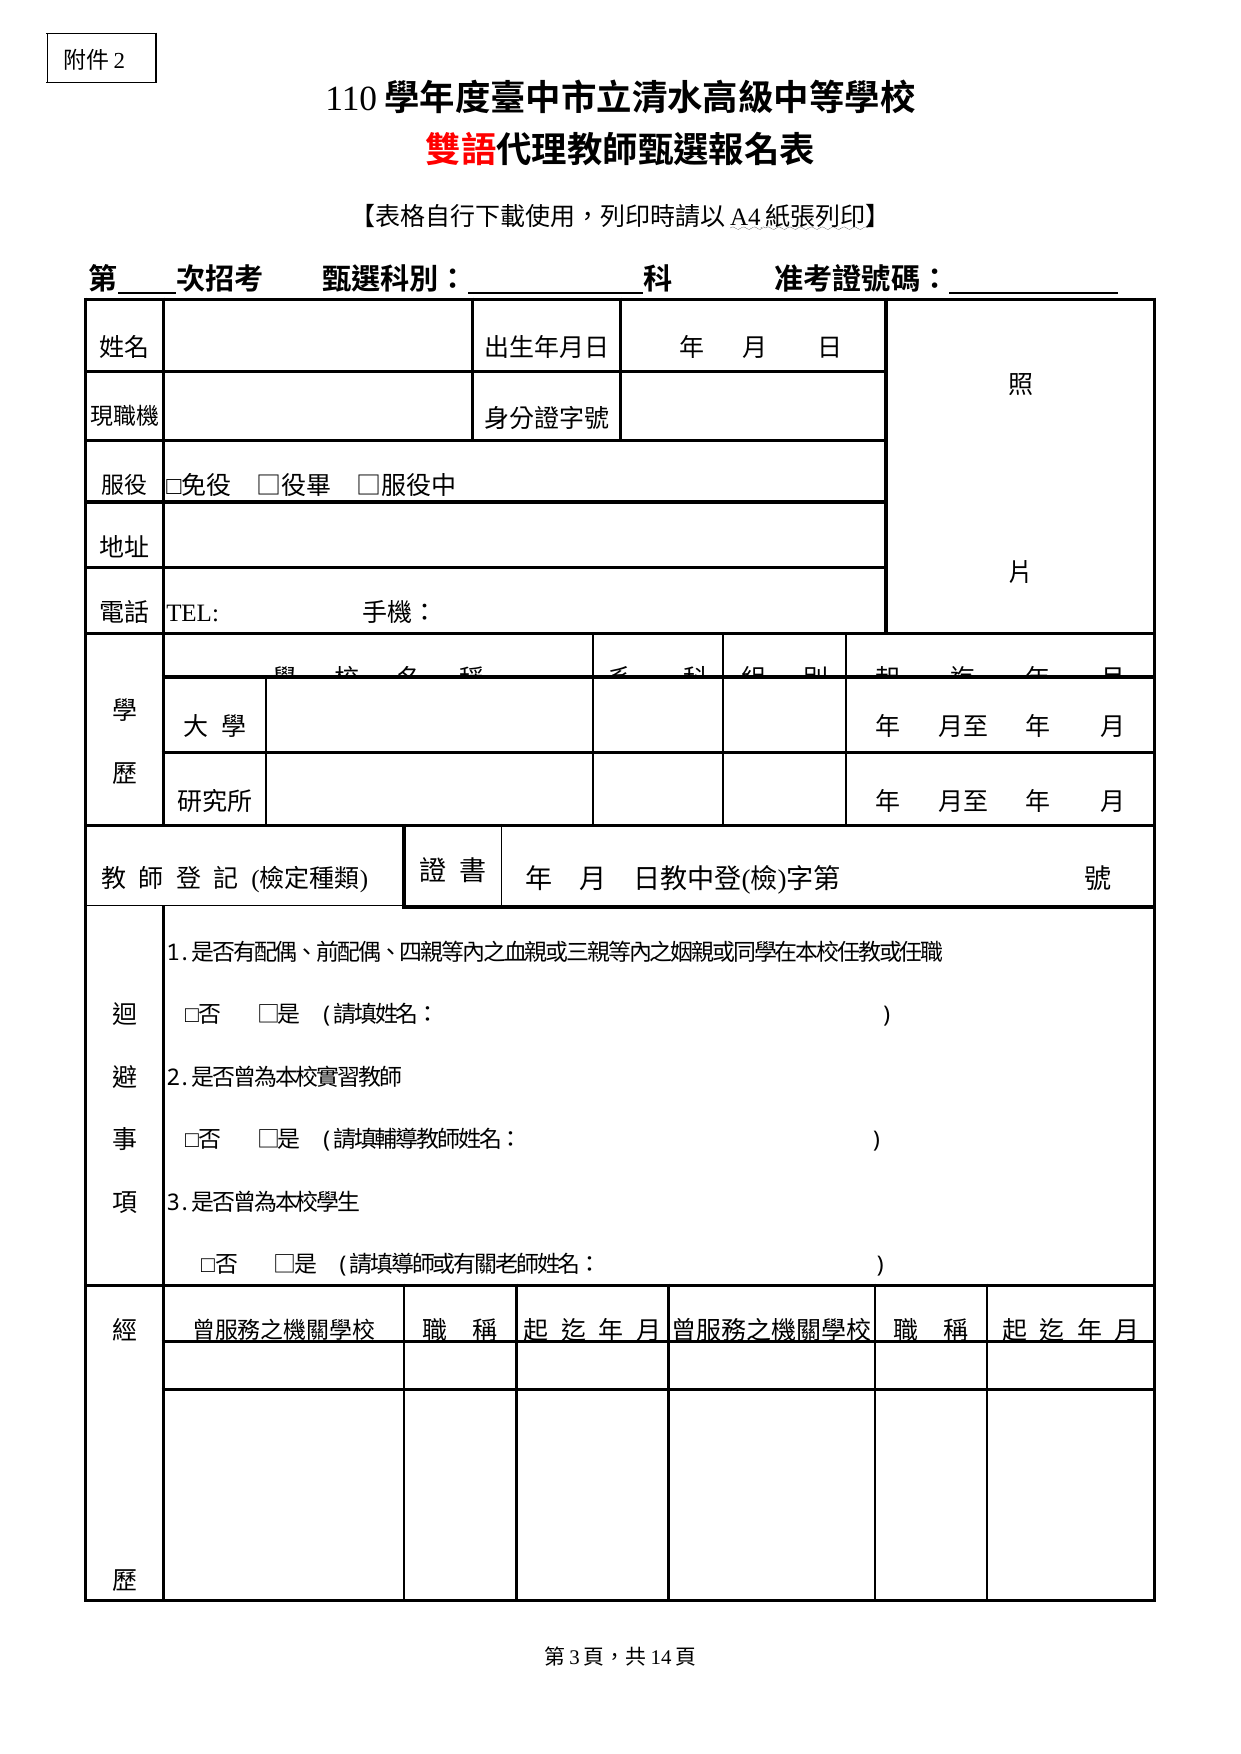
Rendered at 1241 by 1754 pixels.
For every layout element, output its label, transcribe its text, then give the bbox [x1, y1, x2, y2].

table_cell 學 歷 [87, 635, 162, 824]
table_cell 起 迄 年 月 [847, 635, 1153, 675]
table_cell 起 迄 年 月 [518, 1287, 667, 1340]
table_cell 系 科 [594, 635, 722, 675]
table_cell 教 師 登 記 (檢定種類) [87, 827, 402, 905]
table_cell 學 校 名 稱 [165, 635, 592, 675]
table_cell [594, 679, 722, 751]
text [48, 34, 155, 82]
table_cell [165, 373, 471, 439]
table_cell [594, 754, 722, 824]
table_cell 身分證字號 [474, 373, 619, 439]
table_cell [876, 1343, 986, 1387]
table_cell [165, 1391, 403, 1599]
table_header [165, 301, 471, 370]
table_cell [876, 1391, 986, 1599]
table_cell 地址 [87, 504, 162, 566]
table_cell 大 學 [165, 679, 265, 751]
table_cell 電話 [87, 569, 162, 632]
table_cell [988, 1343, 1153, 1387]
table_header 照 片 [888, 301, 1153, 632]
text 【表格自行下載使用，列印時請以A4紙張列印】 [118, 173, 1122, 235]
table_cell 組 別 [724, 635, 845, 675]
text 附件2 [63, 42, 140, 74]
table_cell 服役 情形 [87, 442, 162, 500]
text 110學年度臺中市立清水高級中等學校 [118, 69, 1122, 121]
table_cell 1.是否有配偶、前配偶、四親等內之血親或三親等內之姻親或同學在本校任教或任職 □否 □是 (請填姓名： ) 2.是否曾為本校實習教師 □否 □是 (請填輔導教師姓名： ) 3.是否曾為本校學生 □否 □是 (請填導師或有關老師姓名： ) [165, 906, 1153, 1283]
table_cell 職 稱 [405, 1287, 515, 1340]
table_cell [518, 1391, 667, 1599]
table_cell [724, 754, 845, 824]
table_header 出生年月日 [474, 301, 619, 370]
table_cell [670, 1391, 874, 1599]
table_cell 曾服務之機關學校 [670, 1287, 874, 1340]
text 第 次招考 甄選科別： 科 准考證號碼： [89, 235, 1122, 298]
table_cell [724, 679, 845, 751]
table_cell 證 書 字 號 [406, 827, 501, 905]
table_cell [988, 1391, 1153, 1599]
table_cell [405, 1391, 515, 1599]
table_cell □免役 □役畢 □服役中 [165, 442, 884, 500]
table_cell 職 稱 [876, 1287, 986, 1340]
table_header 年 月 日 [622, 301, 884, 370]
table_cell 年 月 日教中登(檢)字第 號 [502, 827, 1153, 905]
table_cell 年 月至 年 月 [847, 679, 1153, 751]
table_cell [405, 1343, 515, 1387]
table_cell TEL: 手機： [165, 569, 884, 632]
text 雙語代理教師甄選報名表 [118, 121, 1122, 173]
table_cell [165, 504, 884, 566]
table_cell [267, 754, 592, 824]
table_cell [165, 1343, 403, 1387]
table_cell 迴 避 事 項 [87, 906, 162, 1283]
table_cell [518, 1343, 667, 1387]
table_cell 現職機關學校 [87, 373, 162, 439]
table_header 姓名 [87, 301, 162, 370]
table_cell 經 歷 [87, 1287, 162, 1599]
table_cell 年 月至 年 月 [847, 754, 1153, 824]
table_cell 研究所 [165, 754, 265, 824]
table_cell [670, 1343, 874, 1387]
table_cell [267, 679, 592, 751]
table_cell 起 迄 年 月 [988, 1287, 1153, 1340]
table_cell 曾服務之機關學校 [165, 1287, 403, 1340]
table_cell [622, 373, 884, 439]
